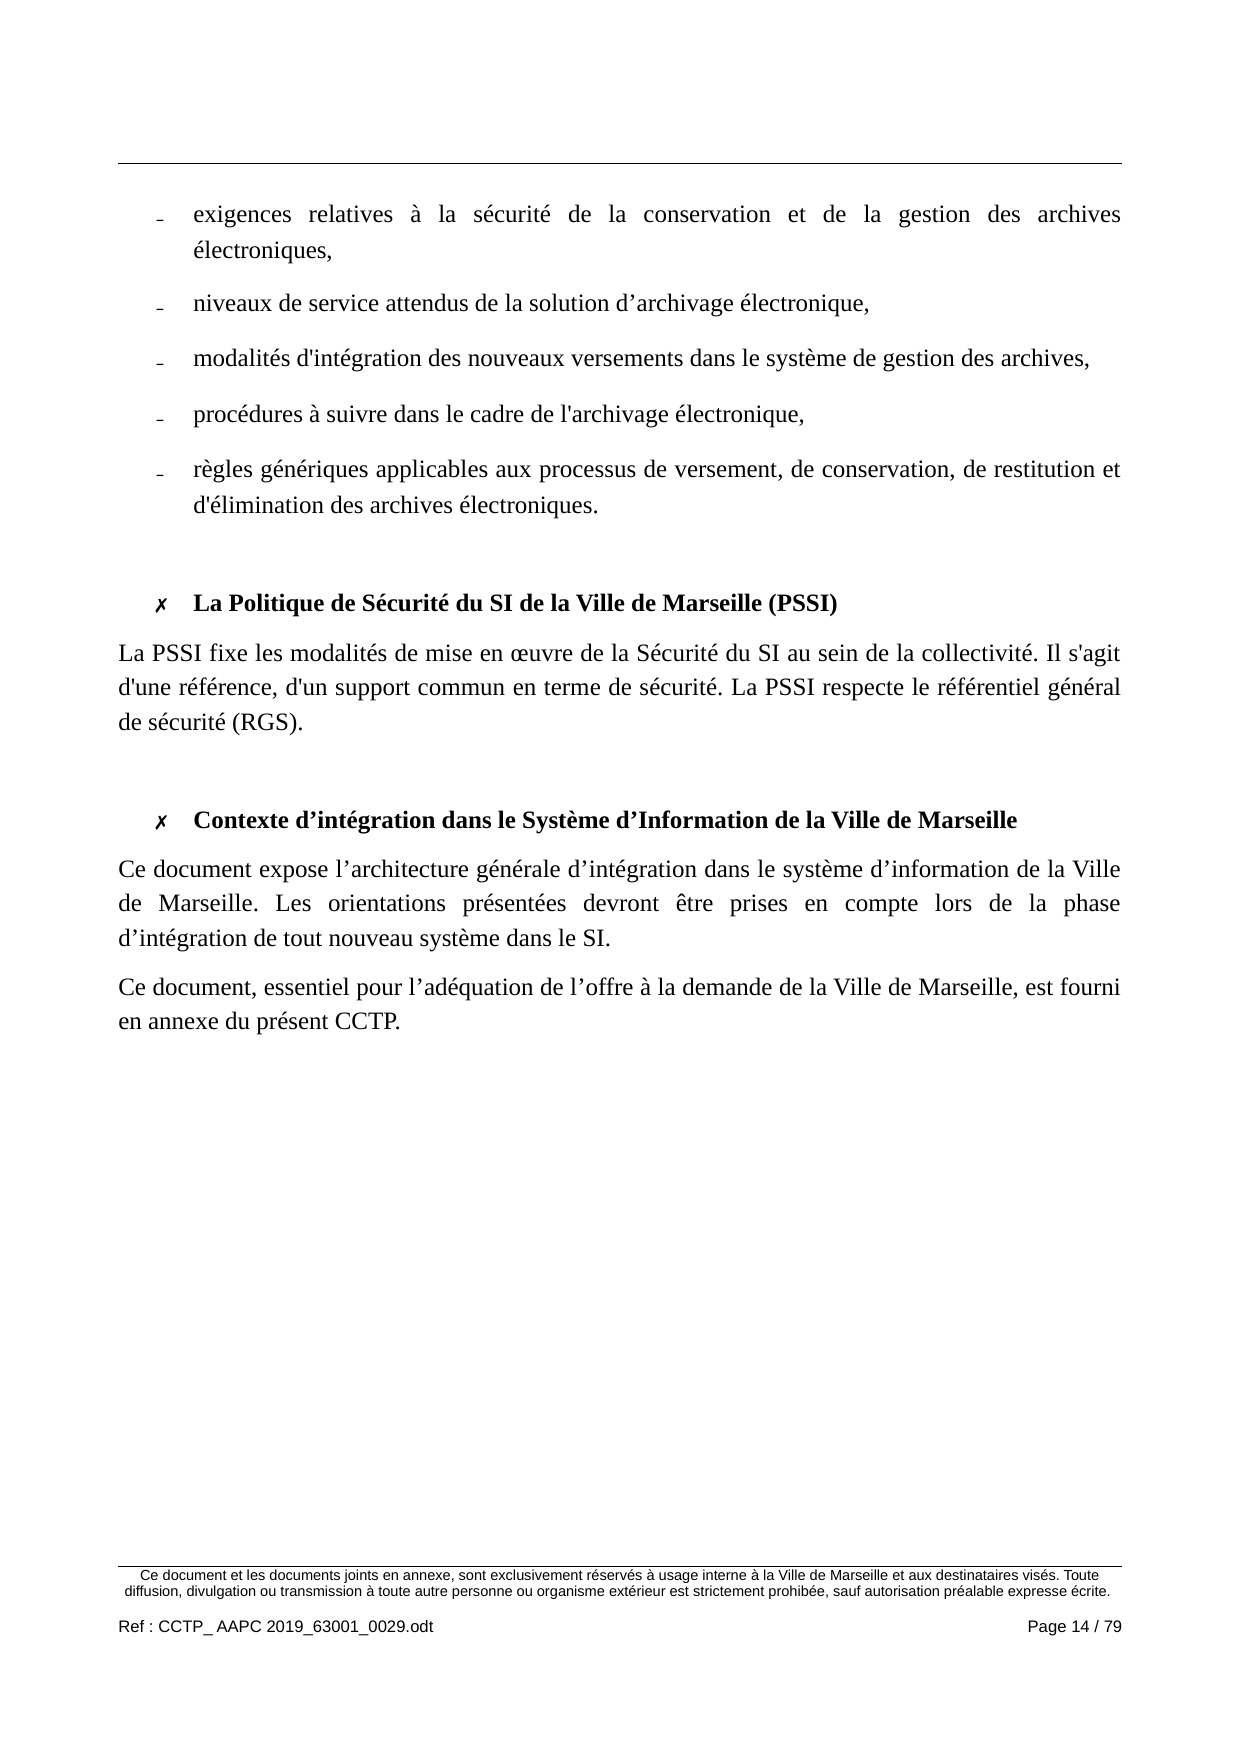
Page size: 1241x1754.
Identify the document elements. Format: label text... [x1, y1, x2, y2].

list Contexte d’intégration dans le Système d’Information de la Ville de Marseille [156, 805, 1122, 833]
text La PSSI fixe les modalités de mise en œuvre de la Sécurité du SI au sein de la collectivité. Il s'agit d'une référence, d'un support commun en terme de sécurité. La PSSI respecte le référentiel général de sécurité (RGS). [118, 638, 1122, 735]
text Ce document, essentiel pour l’adéquation de l’offre à la demande de la Ville de Marseille, est fourni en annexe du présent CCTP. [118, 972, 1122, 1035]
text Ce document expose l’architecture générale d’intégration dans le système d’information de la Ville de Marseille. Les orientations présentées devront être prises en compte lors de la phase d’intégration de tout nouveau système dans le SI. [118, 854, 1122, 951]
list niveaux de service attendus de la solution d’archivage électronique, [156, 284, 1122, 318]
list exigences relatives à la sécurité de la conservation et de la gestion des archives électroniques, [156, 196, 1122, 264]
list procédures à suivre dans le cadre de l'archivage électronique, [156, 395, 1122, 429]
list modalités d'intégration des nouveaux versements dans le système de gestion des archives, [156, 340, 1122, 374]
list La Politique de Sécurité du SI de la Ville de Marseille (PSSI) [156, 588, 1122, 617]
list règles génériques applicables aux processus de versement, de conservation, de restitution et d'élimination des archives électroniques. [156, 451, 1122, 519]
